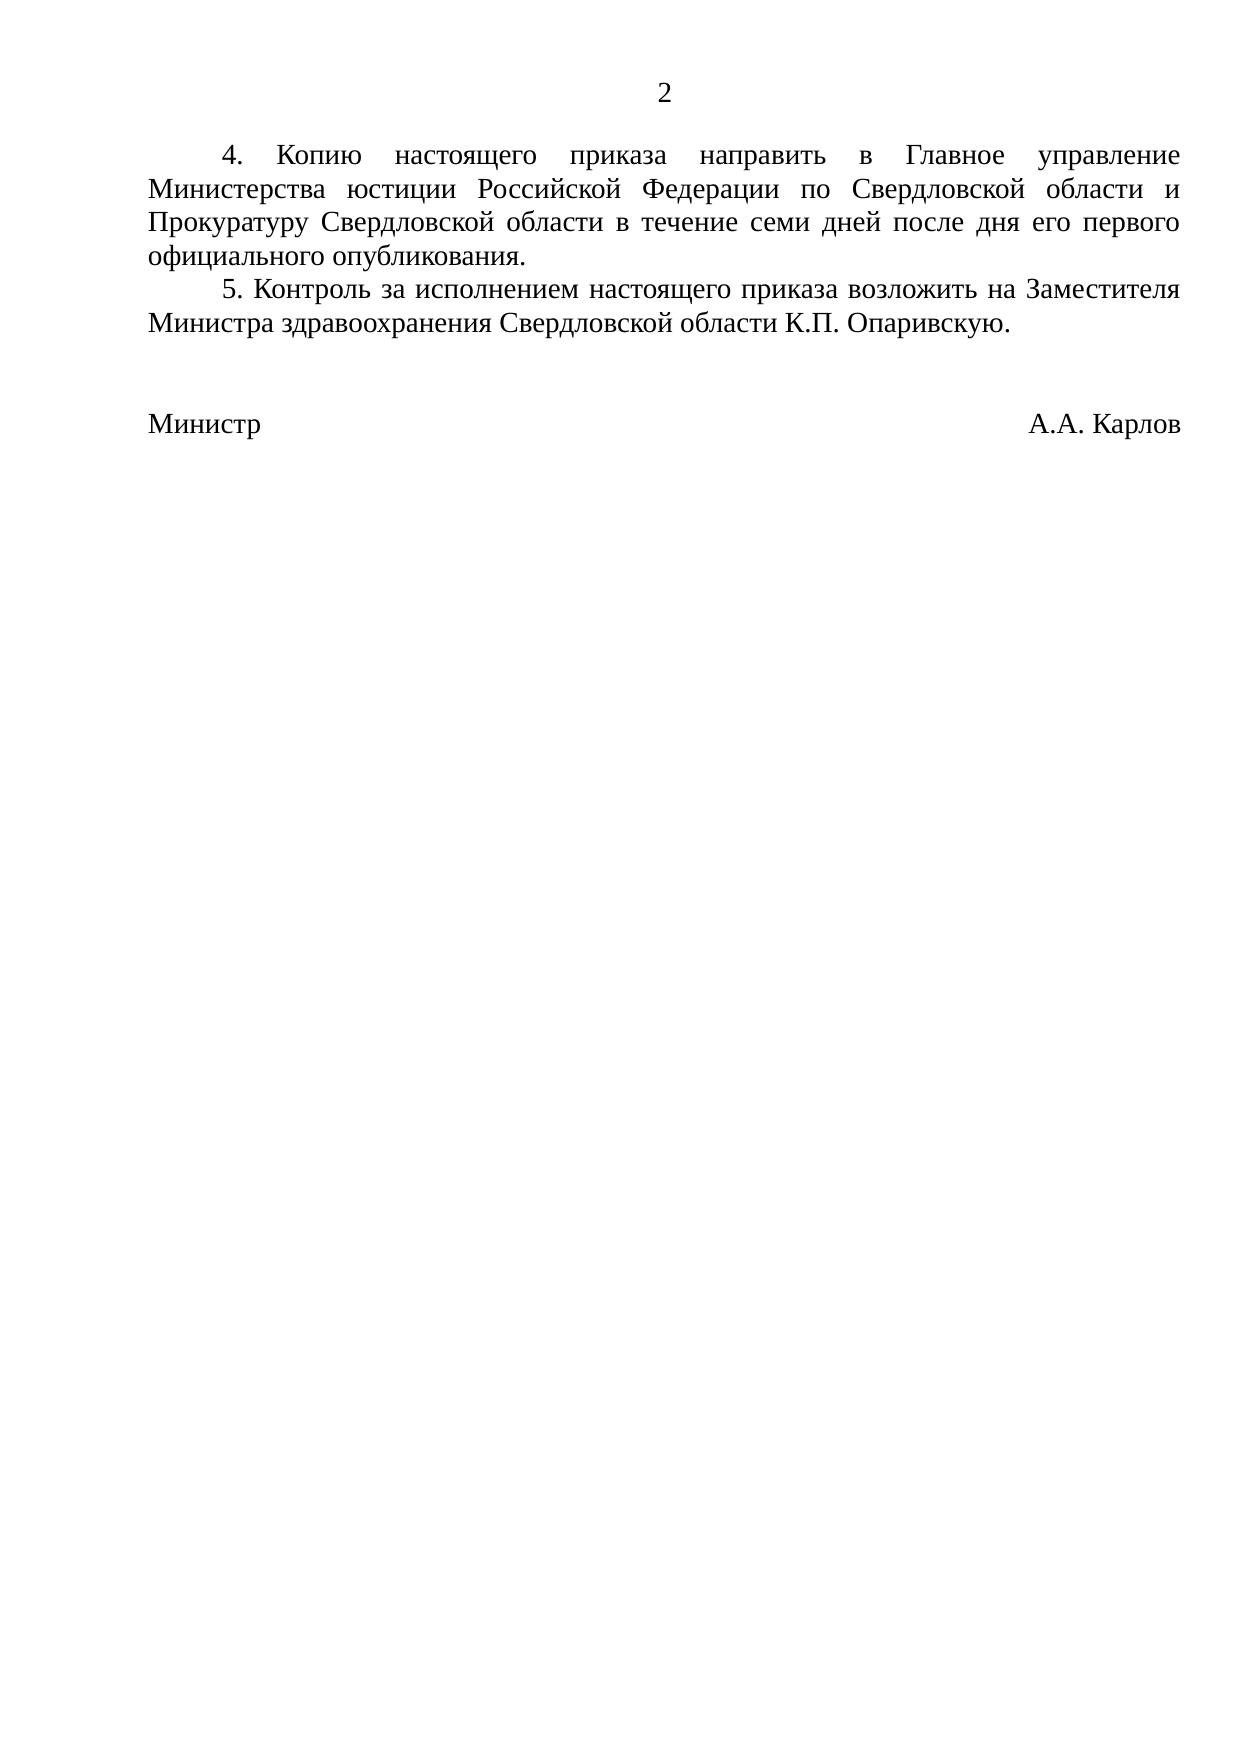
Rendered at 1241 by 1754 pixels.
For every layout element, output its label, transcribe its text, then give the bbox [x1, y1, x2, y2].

table_header Министр [144, 403, 487, 439]
text 5. Контроль за исполнением настоящего приказа возложить на Заместителя Министра здравоохранения Свердловской области К.П. Опаривскую. [148, 271, 1181, 338]
text 4. Копию настоящего приказа направить в Главное управление Министерства юстиции Российской Федерации по Свердловской области и Прокуратуру Свердловской области в течение семи дней после дня его первого официального опубликования. [148, 137, 1181, 271]
table_header А.А. Карлов [837, 403, 1196, 439]
table_header [488, 403, 837, 439]
